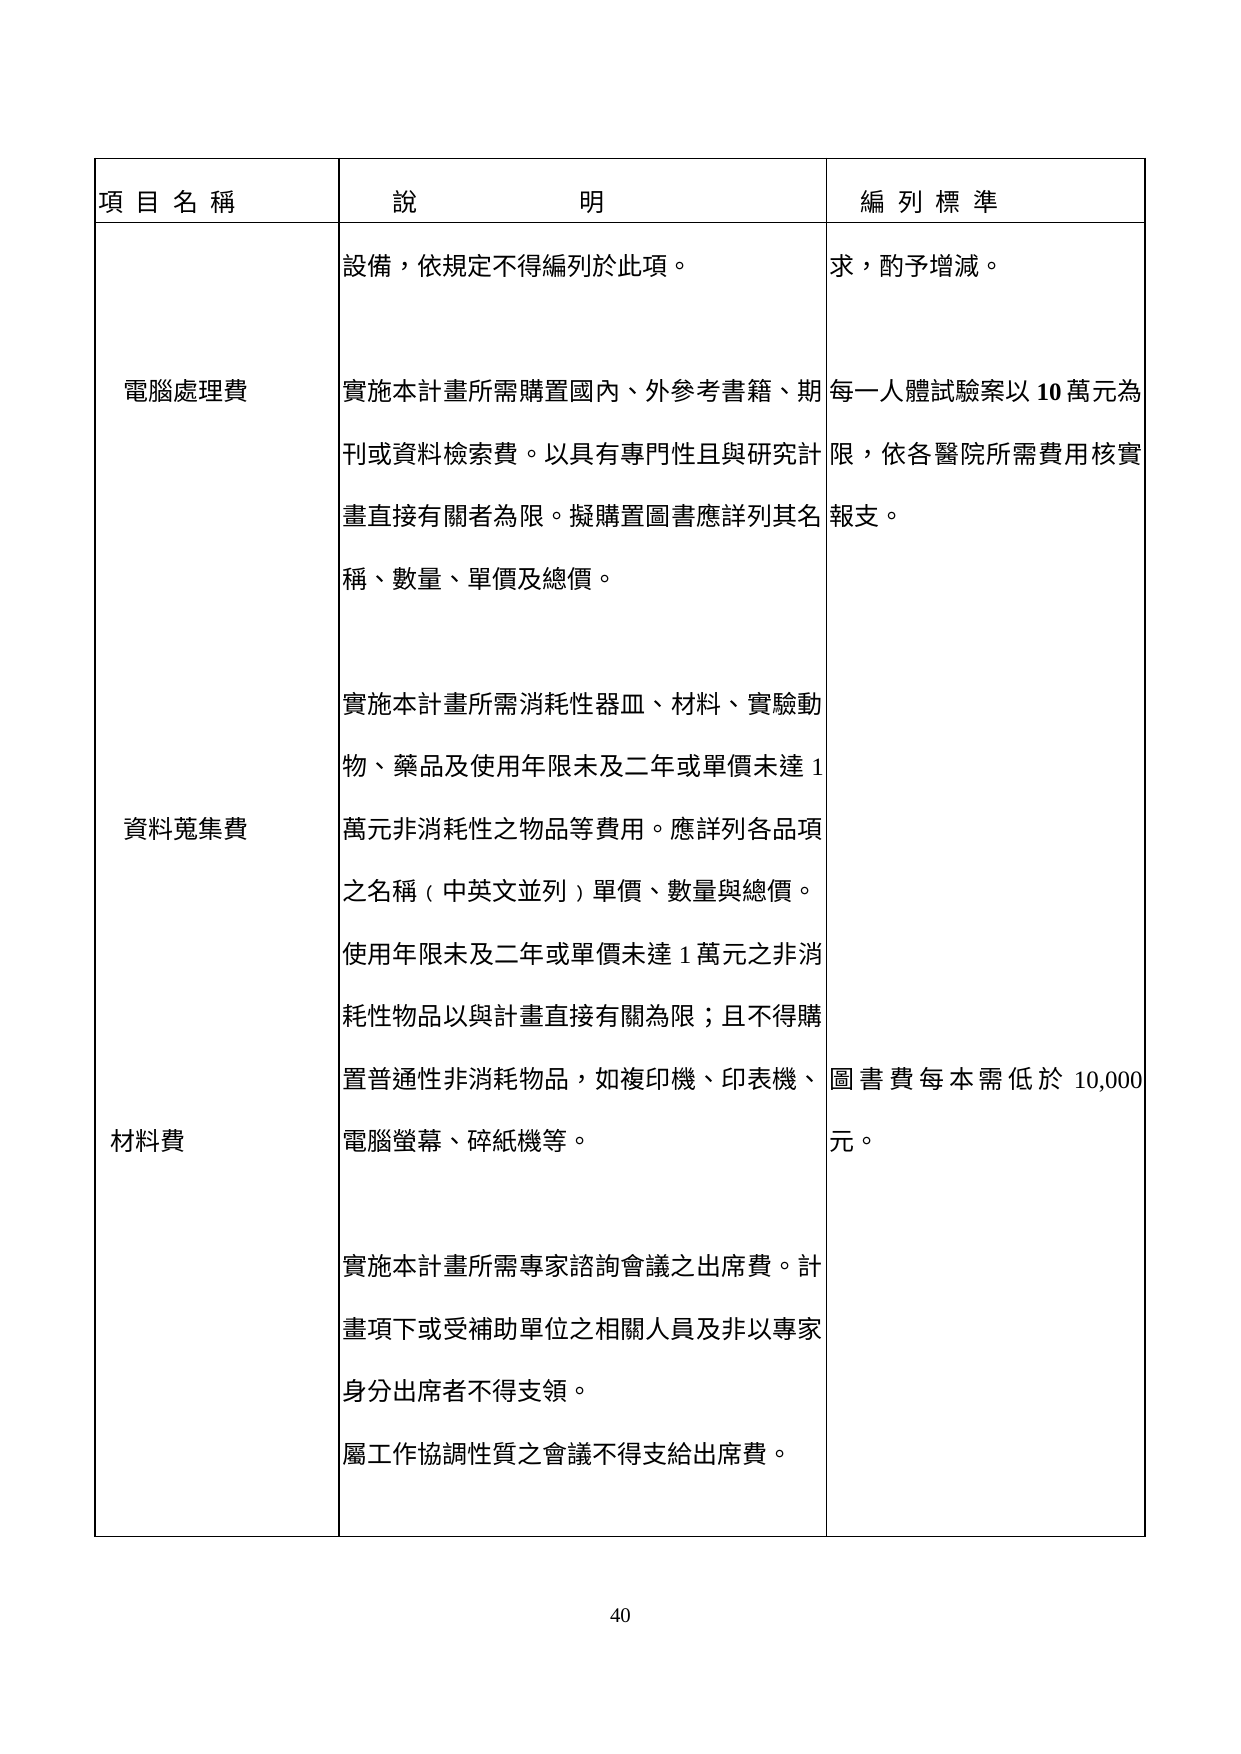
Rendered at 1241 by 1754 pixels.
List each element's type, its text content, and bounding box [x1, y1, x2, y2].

table_header 說 明 [340, 159, 826, 221]
table_header 編 列 標 準 [827, 159, 1144, 221]
table_cell 求，酌予增減。 每一人體試驗案以10萬元為限，依各醫院所需費用核實報支。 圖書費每本需低於10,000元。 [827, 223, 1144, 1536]
table_cell 設備，依規定不得編列於此項。 實施本計畫所需購置國內、外參考書籍、期刊或資料檢索費。以具有專門性且與研究計畫直接有關者為限。擬購置圖書應詳列其名稱、數量、單價及總價。 實施本計畫所需消耗性器皿、材料、實驗動物、藥品及使用年限未及二年或單價未達1萬元非消耗性之物品等費用。應詳列各品項之名稱﹙中英文並列﹚單價、數量與總價。 使用年限未及二年或單價未達1萬元之非消耗性物品以與計畫直接有關為限；且不得購置普通性非消耗物品，如複印機、印表機、電腦螢幕、碎紙機等。 實施本計畫所需專家諮詢會議之出席費。計畫項下或受補助單位之相關人員及非以專家身分出席者不得支領。 屬工作協調性質之會議不得支給出席費。 [340, 223, 826, 1536]
table_header 項 目 名 稱 [96, 159, 338, 221]
table_cell 電腦處理費 資料蒐集費 材料費 [96, 223, 338, 1536]
